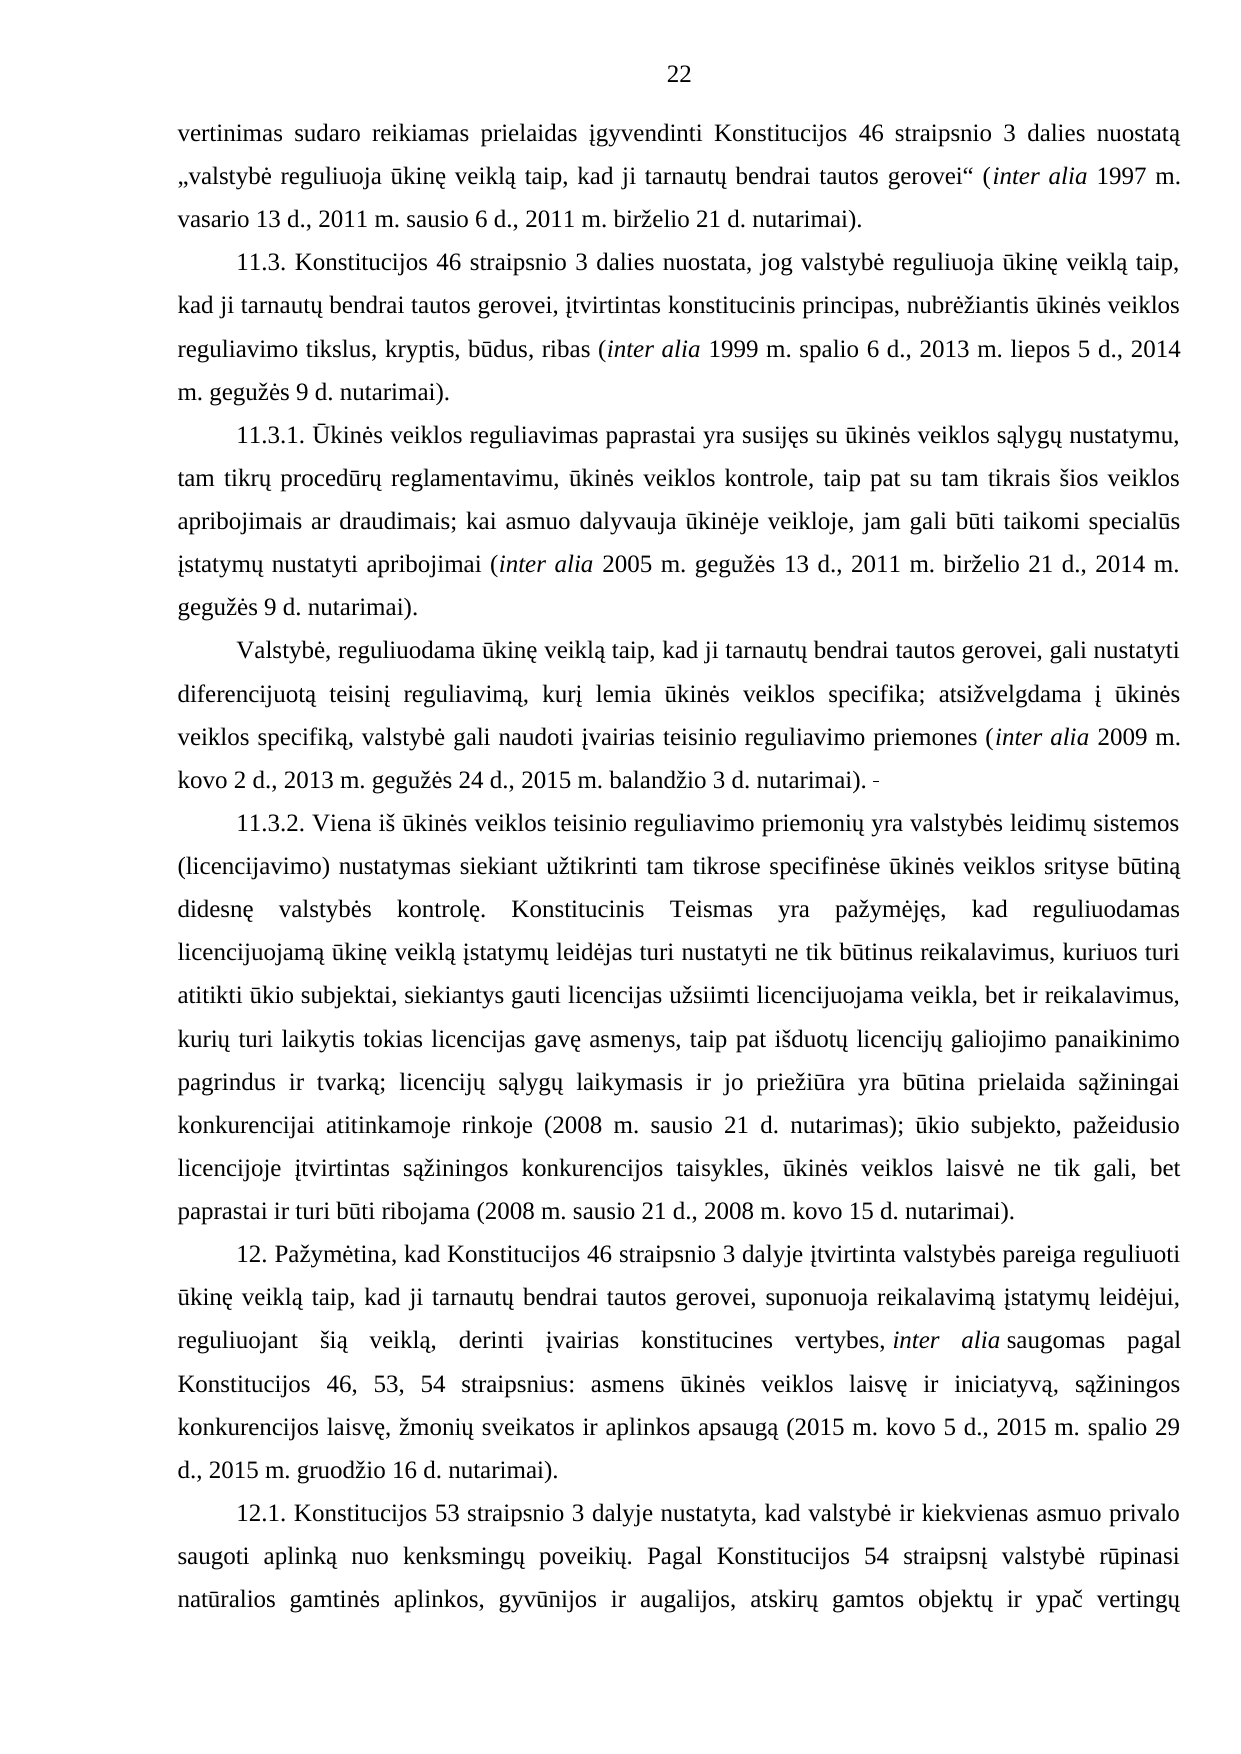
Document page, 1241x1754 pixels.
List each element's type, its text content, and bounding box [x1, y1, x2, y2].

text 11.3. Konstitucijos 46 straipsnio 3 dalies nuostata, jog valstybė reguliuoja ūkinę veiklą taip, kad ji tarnautų bendrai tautos gerovei, įtvirtintas konstitucinis principas, nubrėžiantis ūkinės veiklos reguliavimo tikslus, kryptis, būdus, ribas (inter alia 1999 m. spalio 6 d., 2013 m. liepos 5 d., 2014 m. gegužės 9 d. nutarimai). [177, 247, 1181, 406]
text vertinimas sudaro reikiamas prielaidas įgyvendinti Konstitucijos 46 straipsnio 3 dalies nuostatą „valstybė reguliuoja ūkinę veiklą taip, kad ji tarnautų bendrai tautos gerovei“ (inter alia 1997 m. vasario 13 d., 2011 m. sausio 6 d., 2011 m. birželio 21 d. nutarimai). [177, 118, 1181, 233]
text Valstybė, reguliuodama ūkinę veiklą taip, kad ji tarnautų bendrai tautos gerovei, gali nustatyti diferencijuotą teisinį reguliavimą, kurį lemia ūkinės veiklos specifika; atsižvelgdama į ūkinės veiklos specifiką, valstybė gali naudoti įvairias teisinio reguliavimo priemones (inter alia 2009 m. kovo 2 d., 2013 m. gegužės 24 d., 2015 m. balandžio 3 d. nutarimai). [177, 636, 1181, 794]
text 12. Pažymėtina, kad Konstitucijos 46 straipsnio 3 dalyje įtvirtinta valstybės pareiga reguliuoti ūkinę veiklą taip, kad ji tarnautų bendrai tautos gerovei, suponuoja reikalavimą įstatymų leidėjui, reguliuojant šią veiklą, derinti įvairias konstitucines vertybes, inter alia saugomas pagal Konstitucijos 46, 53, 54 straipsnius: asmens ūkinės veiklos laisvę ir iniciatyvą, sąžiningos konkurencijos laisvę, žmonių sveikatos ir aplinkos apsaugą (2015 m. kovo 5 d., 2015 m. spalio 29 d., 2015 m. gruodžio 16 d. nutarimai). [177, 1239, 1181, 1484]
text 11.3.1. Ūkinės veiklos reguliavimas paprastai yra susijęs su ūkinės veiklos sąlygų nustatymu, tam tikrų procedūrų reglamentavimu, ūkinės veiklos kontrole, taip pat su tam tikrais šios veiklos apribojimais ar draudimais; kai asmuo dalyvauja ūkinėje veikloje, jam gali būti taikomi specialūs įstatymų nustatyti apribojimai (inter alia 2005 m. gegužės 13 d., 2011 m. birželio 21 d., 2014 m. gegužės 9 d. nutarimai). [177, 420, 1181, 621]
text 12.1. Konstitucijos 53 straipsnio 3 dalyje nustatyta, kad valstybė ir kiekvienas asmuo privalo saugoti aplinką nuo kenksmingų poveikių. Pagal Konstitucijos 54 straipsnį valstybė rūpinasi natūralios gamtinės aplinkos, gyvūnijos ir augalijos, atskirų gamtos objektų ir ypač vertingų [177, 1498, 1181, 1613]
text 11.3.2. Viena iš ūkinės veiklos teisinio reguliavimo priemonių yra valstybės leidimų sistemos (licencijavimo) nustatymas siekiant užtikrinti tam tikrose specifinėse ūkinės veiklos srityse būtiną didesnę valstybės kontrolę. Konstitucinis Teismas yra pažymėjęs, kad reguliuodamas licencijuojamą ūkinę veiklą įstatymų leidėjas turi nustatyti ne tik būtinus reikalavimus, kuriuos turi atitikti ūkio subjektai, siekiantys gauti licencijas užsiimti licencijuojama veikla, bet ir reikalavimus, kurių turi laikytis tokias licencijas gavę asmenys, taip pat išduotų licencijų galiojimo panaikinimo pagrindus ir tvarką; licencijų sąlygų laikymasis ir jo priežiūra yra būtina prielaida sąžiningai konkurencijai atitinkamoje rinkoje (2008 m. sausio 21 d. nutarimas); ūkio subjekto, pažeidusio licencijoje įtvirtintas sąžiningos konkurencijos taisykles, ūkinės veiklos laisvė ne tik gali, bet paprastai ir turi būti ribojama (2008 m. sausio 21 d., 2008 m. kovo 15 d. nutarimai). [177, 808, 1181, 1225]
